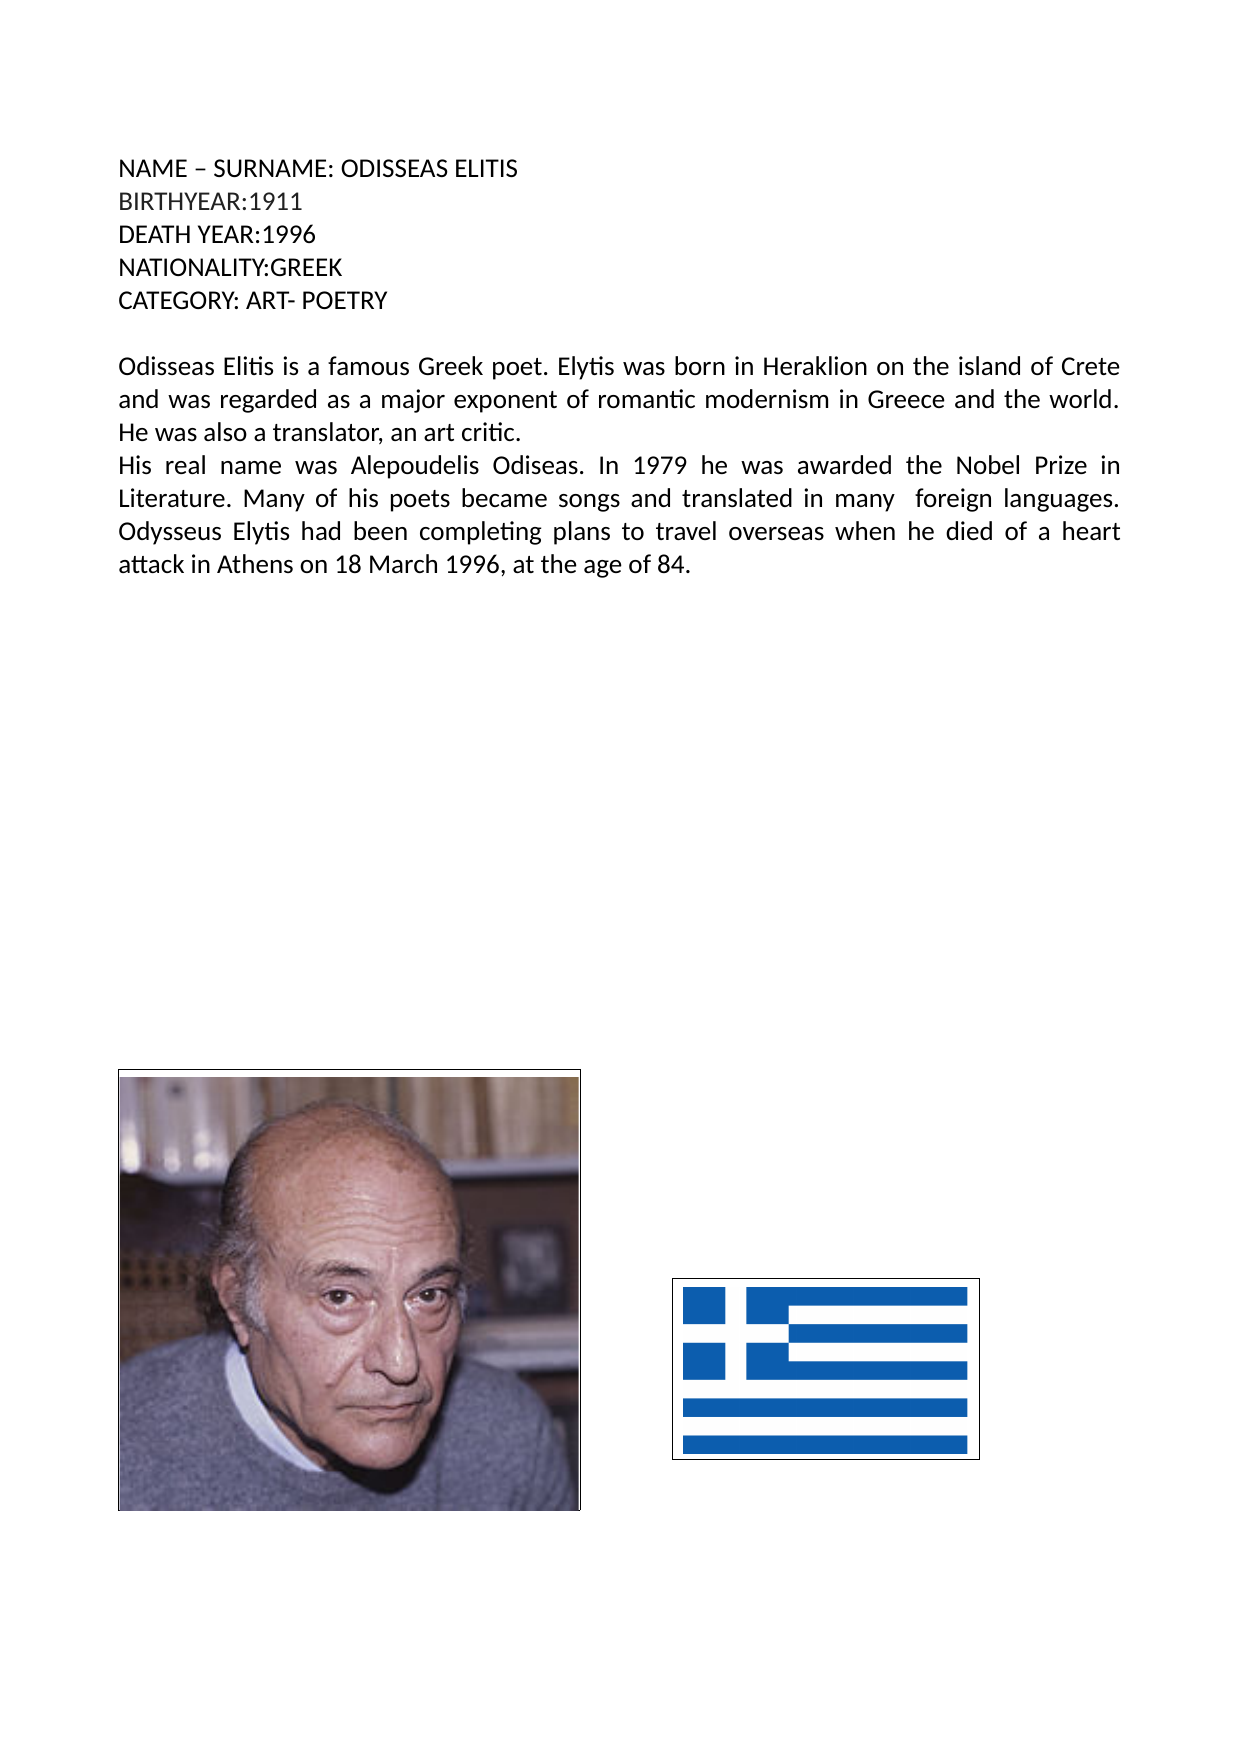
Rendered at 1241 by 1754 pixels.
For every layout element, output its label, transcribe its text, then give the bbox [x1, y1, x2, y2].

text CATEGORY: ART- POETRY [118, 283, 1122, 316]
text BIRTHYEAR:1911 [118, 184, 1122, 217]
text Odisseas Elitis is a famous Greek poet. Elytis was born in Heraklion on the island of Crete and was regarded as a major exponent of romantic modernism in Greece and the world. He was also a translator, an art critic. [118, 349, 1122, 448]
picture [683, 1287, 968, 1454]
picture [119, 1077, 579, 1511]
text His real name was Alepoudelis Odiseas. In 1979 he was awarded the Nobel Prize in Literature. Many of his poets became songs and translated in many foreign languages. Odysseus Elytis had been completing plans to travel overseas when he died of a heart attack in Athens on 18 March 1996, at the age of 84. [118, 448, 1122, 580]
text DEATH YEAR:1996 [118, 217, 1122, 250]
text NAME – SURNAME: ODISSEAS ELITIS [118, 151, 1122, 184]
text NATIONALITY:GREEK [118, 250, 1122, 283]
